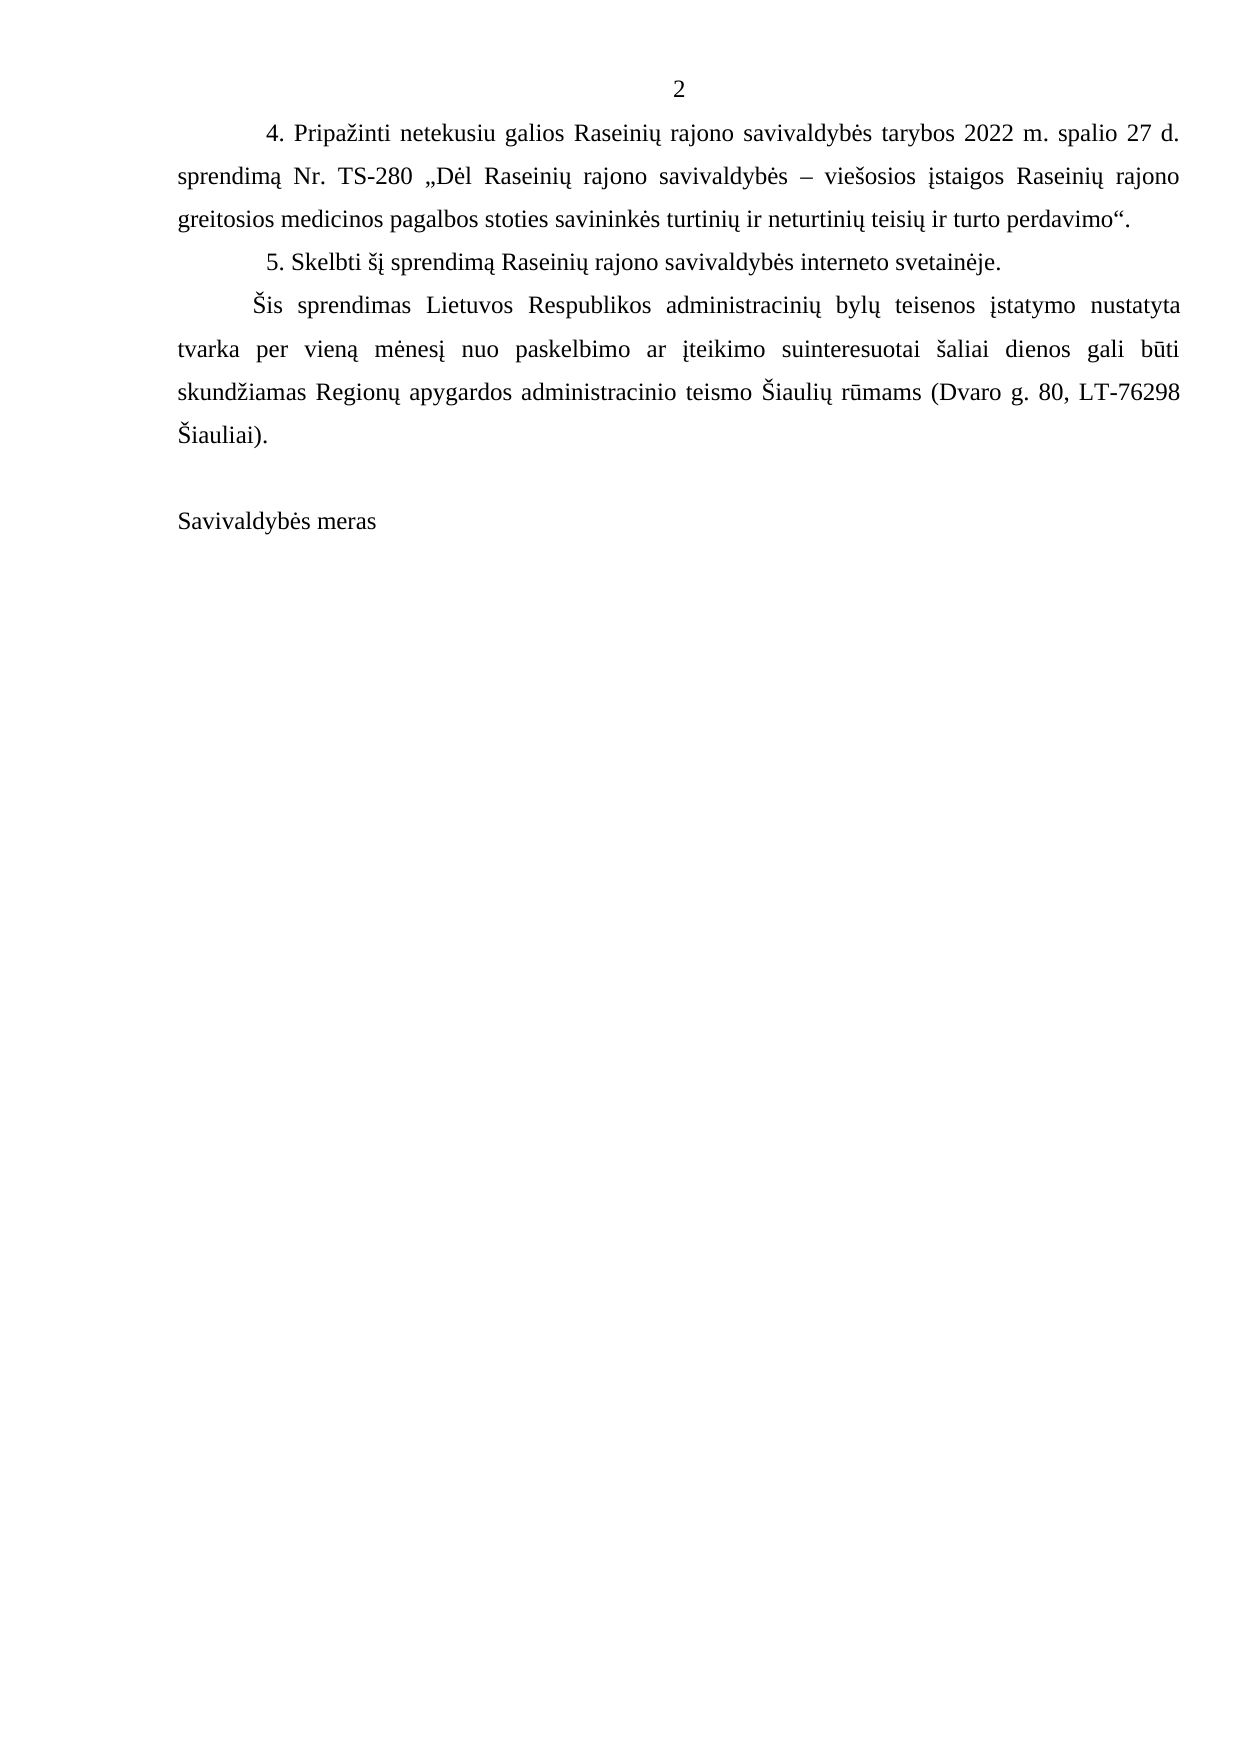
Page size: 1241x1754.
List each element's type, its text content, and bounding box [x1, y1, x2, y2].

text 4. Pripažinti netekusiu galios Raseinių rajono savivaldybės tarybos 2022 m. spalio 27 d. sprendimą Nr. TS-280 „Dėl Raseinių rajono savivaldybės – viešosios įstaigos Raseinių rajono greitosios medicinos pagalbos stoties savininkės turtinių ir neturtinių teisių ir turto perdavimo“. [177, 118, 1181, 233]
text Savivaldybės meras [177, 506, 1181, 535]
text Šis sprendimas Lietuvos Respublikos administracinių bylų teisenos įstatymo nustatyta tvarka per vieną mėnesį nuo paskelbimo ar įteikimo suinteresuotai šaliai dienos gali būti skundžiamas Regionų apygardos administracinio teismo Šiaulių rūmams (Dvaro g. 80, LT-76298 Šiauliai). [177, 291, 1181, 449]
text 5. Skelbti šį sprendimą Raseinių rajono savivaldybės interneto svetainėje. [177, 247, 1181, 276]
